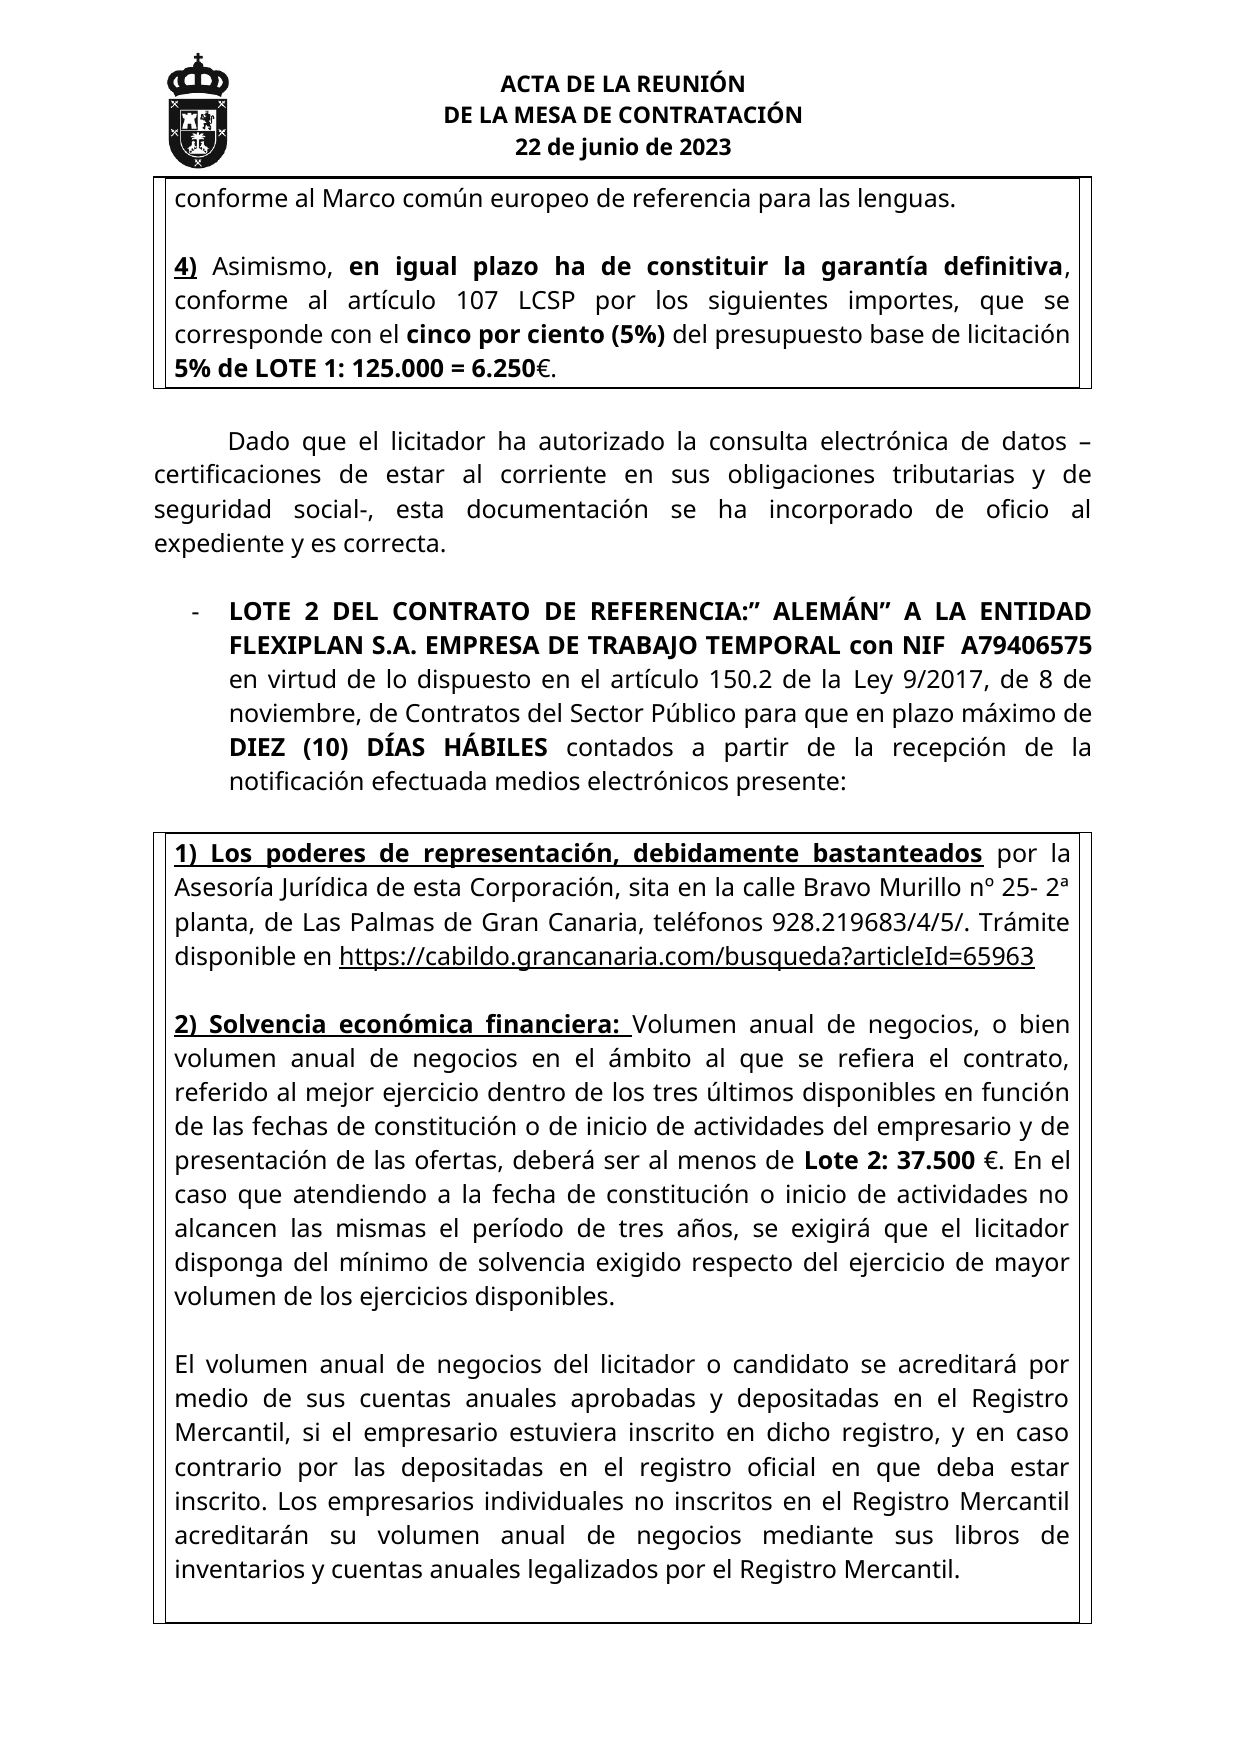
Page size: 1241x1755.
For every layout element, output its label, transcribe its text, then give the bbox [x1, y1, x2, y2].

table_header 1) Los poderes de representación, debidamente bastanteados por la Asesoría Jurídica de esta Corporación, sita en la calle Bravo Murillo nº 25- 2ª planta, de Las Palmas de Gran Canaria, teléfonos 928.219683/4/5/. Trámite disponible en https://cabildo.grancanaria.com/busqueda?articleId=65963 2) Solvencia económica financiera: Volumen anual de negocios, o bien volumen anual de negocios en el ámbito al que se refiera el contrato, referido al mejor ejercicio dentro de los tres últimos disponibles en función de las fechas de constitución o de inicio de actividades del empresario y de presentación de las ofertas, deberá ser al menos de Lote 2: 37.500 €. En el caso que atendiendo a la fecha de constitución o inicio de actividades no alcancen las mismas el período de tres años, se exigirá que el licitador disponga del mínimo de solvencia exigido respecto del ejercicio de mayor volumen de los ejercicios disponibles. El volumen anual de negocios del licitador o candidato se acreditará por medio de sus cuentas anuales aprobadas y depositadas en el Registro Mercantil, si el empresario estuviera inscrito en dicho registro, y en caso contrario por las depositadas en el registro oficial en que deba estar inscrito. Los empresarios individuales no inscritos en el Registro Mercantil acreditarán su volumen anual de negocios mediante sus libros de inventarios y cuentas anuales legalizados por el Registro Mercantil. [166, 834, 1079, 1622]
list Lote 2 del contrato de referencia:” ALEMÁN” a la entidad FLEXIPLAN S.A. EMPRESA DE TRABAJO TEMPORAL con NIF A79406575 en virtud de lo dispuesto en el artículo 150.2 de la Ley 9/2017, de 8 de noviembre, de Contratos del Sector Público para que en plazo máximo de DIEZ (10) DÍAS HÁBILES contados a partir de la recepción de la notificación efectuada medios electrónicos presente: [191, 593, 1093, 798]
text Dado que el licitador ha autorizado la consulta electrónica de datos –certificaciones de estar al corriente en sus obligaciones tributarias y de seguridad social-, esta documentación se ha incorporado de oficio al expediente y es correcta. [153, 423, 1093, 559]
table_header conforme al Marco común europeo de referencia para las lenguas. 4) Asimismo, en igual plazo ha de constituir la garantía definitiva, conforme al artículo 107 LCSP por los siguientes importes, que se corresponde con el cinco por ciento (5%) del presupuesto base de licitación 5% de LOTE 1: 125.000 = 6.250€. [166, 179, 1079, 387]
